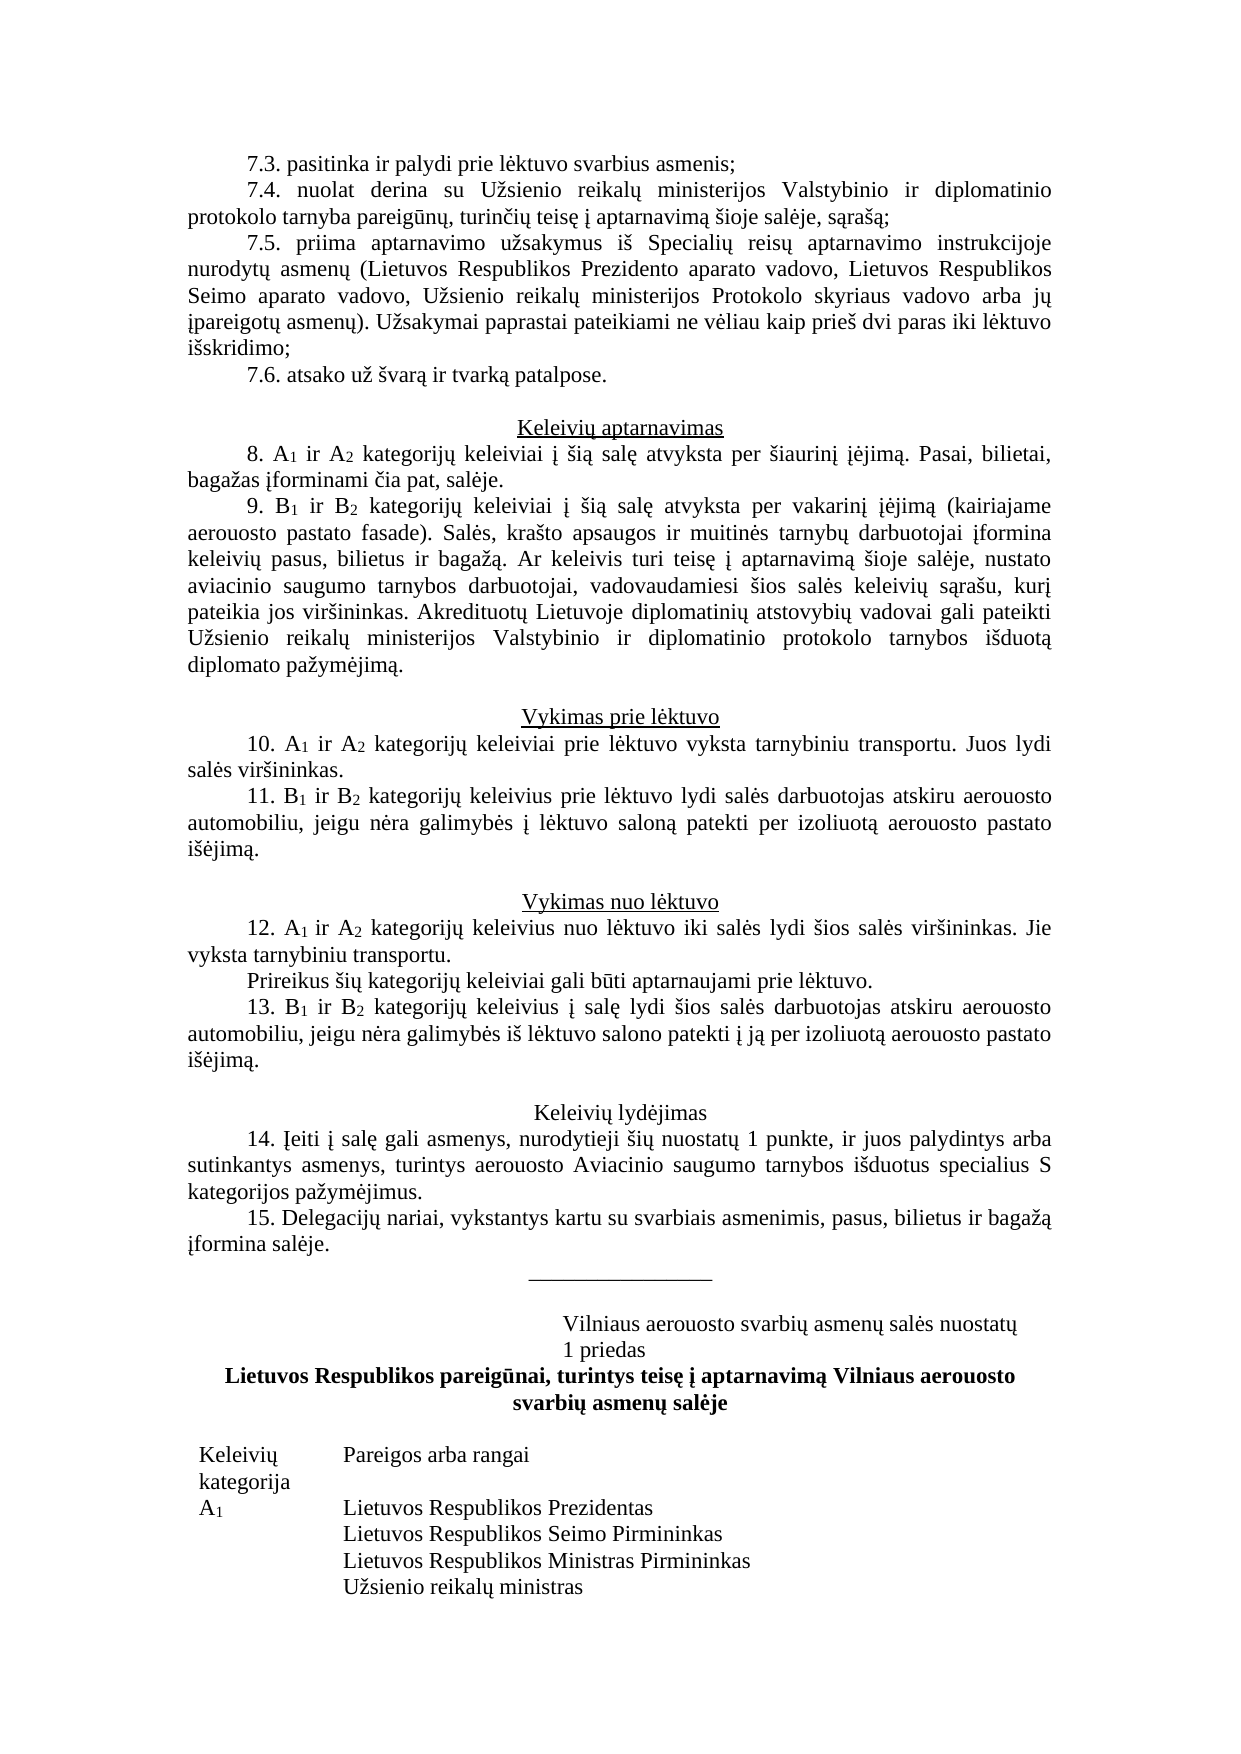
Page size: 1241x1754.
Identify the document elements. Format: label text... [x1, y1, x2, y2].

table_cell [188, 1520, 332, 1547]
table_cell A1 [188, 1494, 332, 1520]
subtitle Vykimas prie lėktuvo [187, 703, 1053, 730]
table_cell [188, 1547, 332, 1573]
text 7.6. atsako už švarą ir tvarką patalpose. [187, 361, 1053, 387]
text 7.4. nuolat derina su Užsienio reikalų ministerijos Valstybinio ir diplomatinio protokolo tarnyba pareigūnų, turinčių teisę į aptarnavimą šioje salėje, sąrašą; [187, 176, 1053, 229]
text Prireikus šių kategorijų keleiviai gali būti aptarnaujami prie lėktuvo. [187, 967, 1053, 993]
text ________________ [187, 1257, 1053, 1283]
text 7.3. pasitinka ir palydi prie lėktuvo svarbius asmenis; [187, 150, 1053, 176]
text 1 priedas [487, 1336, 1053, 1362]
table_cell Lietuvos Respublikos Ministras Pirmininkas [332, 1547, 922, 1573]
text Keleivių lydėjimas [187, 1099, 1053, 1125]
text 12. A1 ir A2 kategorijų keleivius nuo lėktuvo iki salės lydi šios salės viršininkas. Jie vyksta tarnybiniu transportu. [187, 914, 1053, 967]
text 7.5. priima aptarnavimo užsakymus iš Specialių reisų aptarnavimo instrukcijoje nurodytų asmenų (Lietuvos Respublikos Prezidento aparato vadovo, Lietuvos Respublikos Seimo aparato vadovo, Užsienio reikalų ministerijos Protokolo skyriaus vadovo arba jų įpareigotų asmenų). Užsakymai paprastai pateikiami ne vėliau kaip prieš dvi paras iki lėktuvo išskridimo; [187, 229, 1053, 361]
text 13. B1 ir B2 kategorijų keleivius į salę lydi šios salės darbuotojas atskiru aerouosto automobiliu, jeigu nėra galimybės iš lėktuvo salono patekti į ją per izoliuotą aerouosto pastato išėjimą. [187, 993, 1053, 1072]
subtitle Keleivių aptarnavimas [187, 413, 1053, 440]
table_header Keleivių kategorija [188, 1441, 332, 1494]
text 8. A1 ir A2 kategorijų keleiviai į šią salę atvyksta per šiaurinį įėjimą. Pasai, bilietai, bagažas įforminami čia pat, salėje. [187, 440, 1053, 493]
text Vilniaus aerouosto svarbių asmenų salės nuostatų [487, 1309, 1053, 1336]
text Lietuvos Respublikos pareigūnai, turintys teisę į aptarnavimą Vilniaus aerouosto svarbių asmenų salėje [187, 1362, 1053, 1415]
text 10. A1 ir A2 kategorijų keleiviai prie lėktuvo vyksta tarnybiniu transportu. Juos lydi salės viršininkas. [187, 730, 1053, 782]
table_header Pareigos arba rangai [332, 1441, 922, 1494]
text 9. B1 ir B2 kategorijų keleiviai į šią salę atvyksta per vakarinį įėjimą (kairiajame aerouosto pastato fasade). Salės, krašto apsaugos ir muitinės tarnybų darbuotojai įformina keleivių pasus, bilietus ir bagažą. Ar keleivis turi teisę į aptarnavimą šioje salėje, nustato aviacinio saugumo tarnybos darbuotojai, vadovaudamiesi šios salės keleivių sąrašu, kurį pateikia jos viršininkas. Akredituotų Lietuvoje diplomatinių atstovybių vadovai gali pateikti Užsienio reikalų ministerijos Valstybinio ir diplomatinio protokolo tarnybos išduotą diplomato pažymėjimą. [187, 493, 1053, 677]
text 11. B1 ir B2 kategorijų keleivius prie lėktuvo lydi salės darbuotojas atskiru aerouosto automobiliu, jeigu nėra galimybės į lėktuvo saloną patekti per izoliuotą aerouosto pastato išėjimą. [187, 782, 1053, 862]
subtitle Vykimas nuo lėktuvo [187, 888, 1053, 914]
table_cell Lietuvos Respublikos Prezidentas [332, 1494, 922, 1520]
table_cell Lietuvos Respublikos Seimo Pirmininkas [332, 1520, 922, 1547]
text 14. Įeiti į salę gali asmenys, nurodytieji šių nuostatų 1 punkte, ir juos palydintys arba sutinkantys asmenys, turintys aerouosto Aviacinio saugumo tarnybos išduotus specialius S kategorijos pažymėjimus. [187, 1125, 1053, 1204]
table_cell [188, 1573, 332, 1599]
text 15. Delegacijų nariai, vykstantys kartu su svarbiais asmenimis, pasus, bilietus ir bagažą įformina salėje. [187, 1204, 1053, 1257]
table_cell Užsienio reikalų ministras [332, 1573, 922, 1599]
